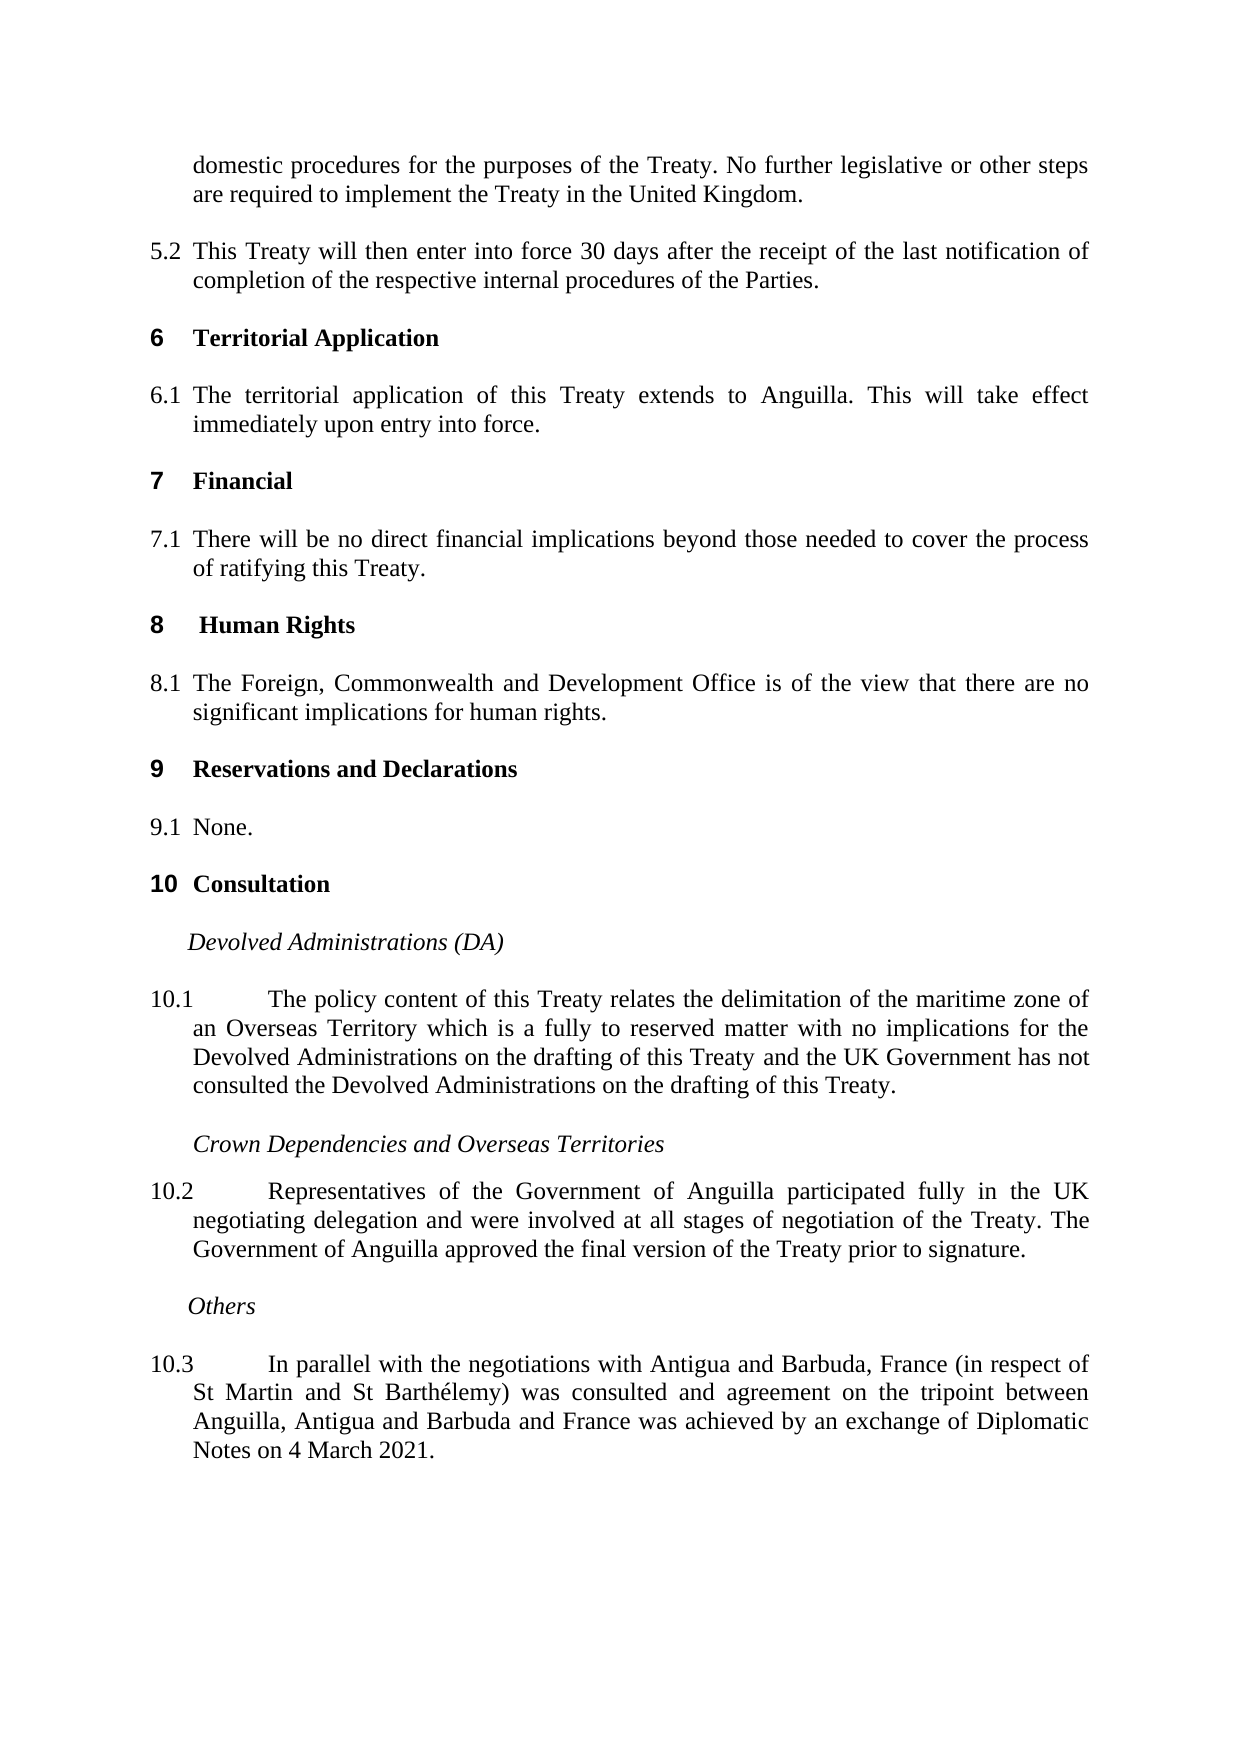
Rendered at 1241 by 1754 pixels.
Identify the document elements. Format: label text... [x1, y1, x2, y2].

list The policy content of this Treaty relates the delimitation of the maritime zone of an Overseas Territory which is a fully to reserved matter with no implications for the Devolved Administrations on the drafting of this Treaty and the UK Government has not consulted the Devolved Administrations on the drafting of this Treaty. [150, 984, 1090, 1099]
list In parallel with the negotiations with Antigua and Barbuda, France (in respect of St Martin and St Barthélemy) was consulted and agreement on the tripoint between Anguilla, Antigua and Barbuda and France was achieved by an exchange of Diplomatic Notes on 4 March 2021. [150, 1349, 1090, 1464]
list Representatives of the Government of Anguilla participated fully in the UK negotiating delegation and were involved at all stages of negotiation of the Treaty. The Government of Anguilla approved the final version of the Treaty prior to signature. [150, 1176, 1090, 1262]
list Reservations and Declarations [150, 754, 1090, 783]
list This Treaty will then enter into force 30 days after the receipt of the last notification of completion of the respective internal procedures of the Parties. [150, 236, 1090, 294]
list None. [150, 812, 1090, 840]
list Consultation [150, 869, 1090, 898]
list There will be no direct financial implications beyond those needed to cover the process of ratifying this Treaty. [150, 524, 1090, 581]
list domestic procedures for the purposes of the Treaty. No further legislative or other steps are required to implement the Treaty in the United Kingdom. [150, 150, 1090, 207]
list Territorial Application [150, 322, 1090, 351]
list Human Rights [150, 610, 1090, 639]
list Financial [150, 466, 1090, 495]
text Devolved Administrations (DA) [187, 927, 1090, 956]
list The Foreign, Commonwealth and Development Office is of the view that there are no significant implications for human rights. [150, 668, 1090, 725]
text Crown Dependencies and Overseas Territories [150, 1129, 1090, 1158]
list The territorial application of this Treaty extends to Anguilla. This will take effect immediately upon entry into force. [150, 380, 1090, 438]
text Others [187, 1291, 1090, 1320]
